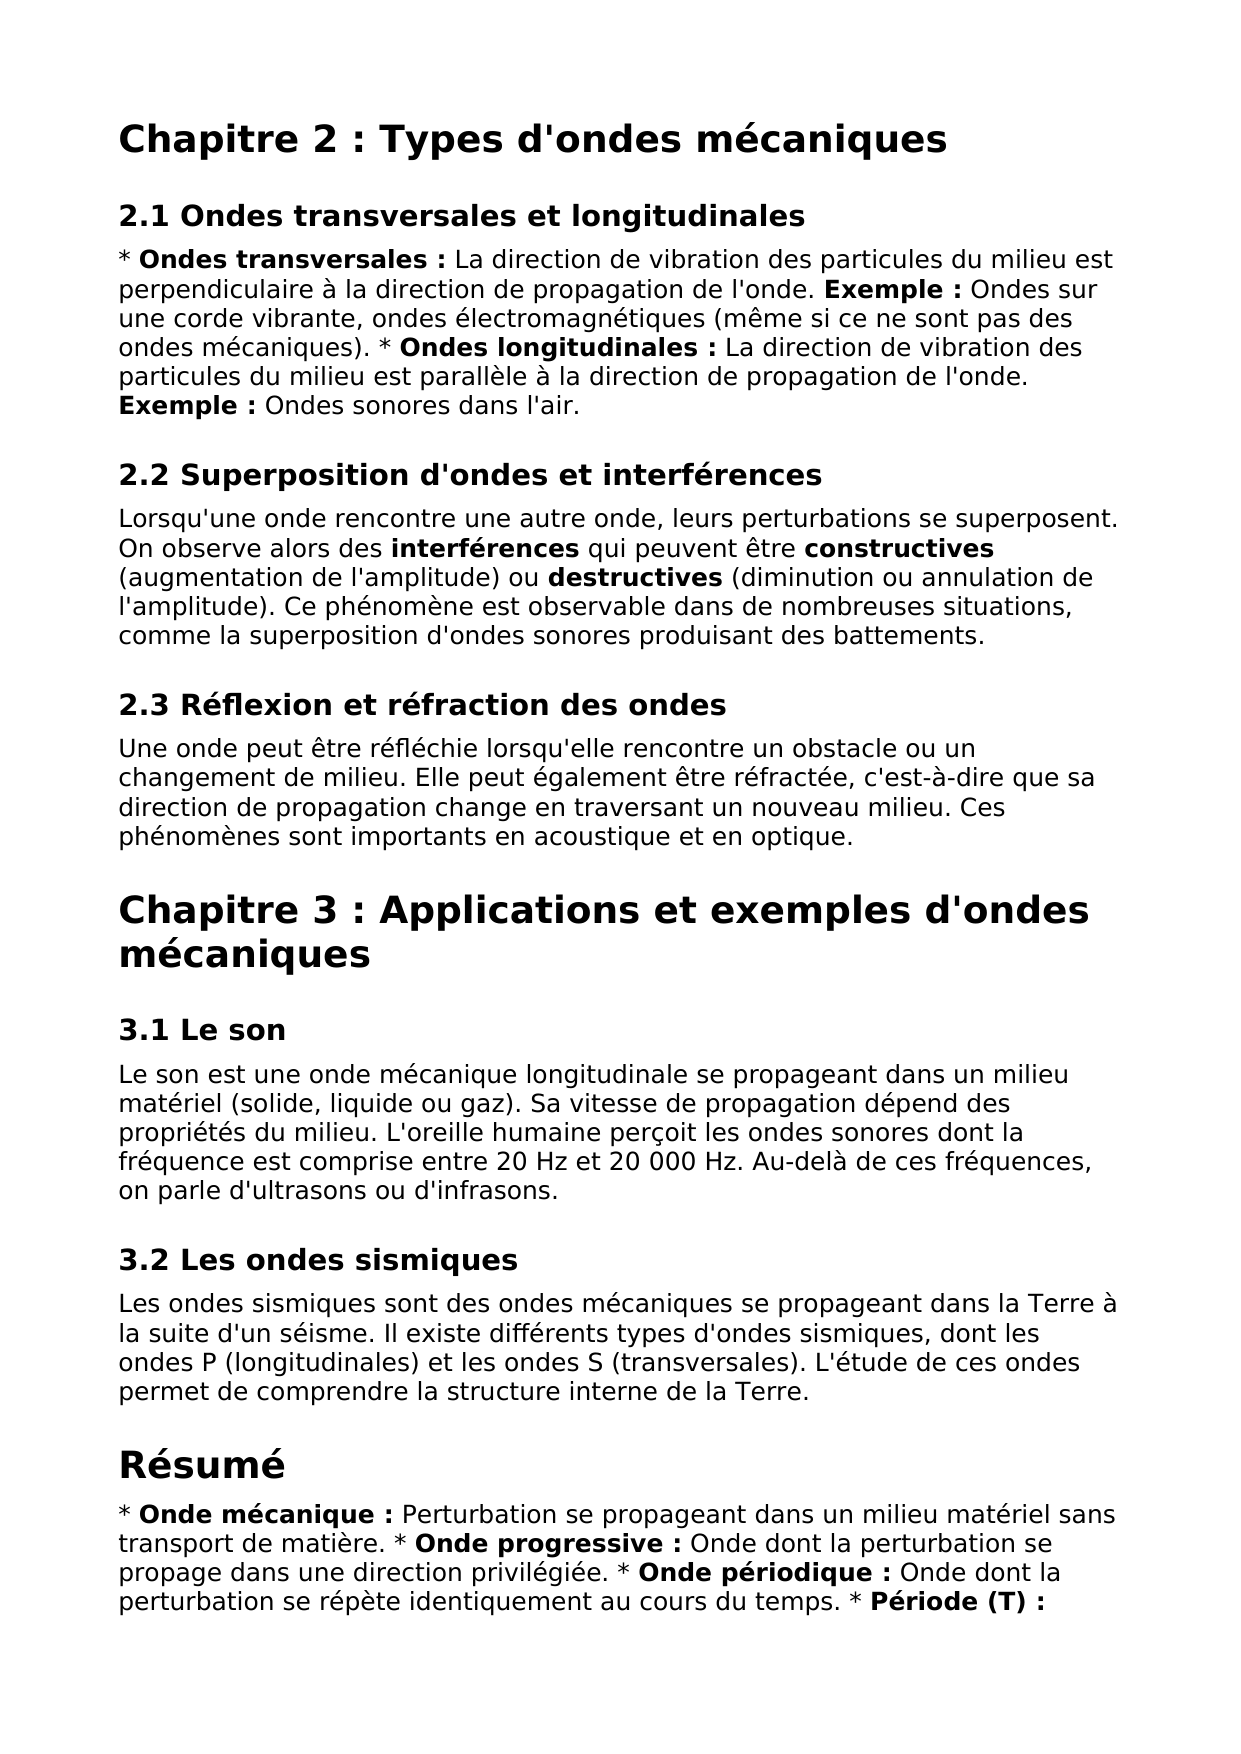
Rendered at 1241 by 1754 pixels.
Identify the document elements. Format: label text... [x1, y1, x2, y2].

subtitle 2.2 Superposition d'ondes et interférences [118, 458, 1122, 492]
subtitle Chapitre 2 : Types d'ondes mécaniques [118, 118, 1122, 162]
text Les ondes sismiques sont des ondes mécaniques se propageant dans la Terre à la suite d'un séisme. Il existe différents types d'ondes sismiques, dont les ondes P (longitudinales) et les ondes S (transversales). L'étude de ces ondes permet de comprendre la structure interne de la Terre. [118, 1290, 1122, 1406]
text Une onde peut être réfléchie lorsqu'elle rencontre un obstacle ou un changement de milieu. Elle peut également être réfractée, c'est-à-dire que sa direction de propagation change en traversant un nouveau milieu. Ces phénomènes sont importants en acoustique et en optique. [118, 734, 1122, 851]
subtitle 2.1 Ondes transversales et longitudinales [118, 199, 1122, 233]
subtitle 3.1 Le son [118, 1013, 1122, 1047]
text * Onde mécanique : Perturbation se propageant dans un milieu matériel sans transport de matière. * Onde progressive : Onde dont la perturbation se propage dans une direction privilégiée. * Onde périodique : Onde dont la perturbation se répète identiquement au cours du temps. * Période (T) : [118, 1500, 1122, 1617]
subtitle Chapitre 3 : Applications et exemples d'ondes mécaniques [118, 889, 1122, 976]
text Lorsqu'une onde rencontre une autre onde, leurs perturbations se superposent. On observe alors des interférences qui peuvent être constructives (augmentation de l'amplitude) ou destructives (diminution ou annulation de l'amplitude). Ce phénomène est observable dans de nombreuses situations, comme la superposition d'ondes sonores produisant des battements. [118, 505, 1122, 651]
subtitle Résumé [118, 1444, 1122, 1487]
subtitle 2.3 Réflexion et réfraction des ondes [118, 688, 1122, 722]
text * Ondes transversales : La direction de vibration des particules du milieu est perpendiculaire à la direction de propagation de l'onde. Exemple : Ondes sur une corde vibrante, ondes électromagnétiques (même si ce ne sont pas des ondes mécaniques). * Ondes longitudinales : La direction de vibration des particules du milieu est parallèle à la direction de propagation de l'onde. Exemple : Ondes sonores dans l'air. [118, 246, 1122, 421]
subtitle 3.2 Les ondes sismiques [118, 1243, 1122, 1277]
text Le son est une onde mécanique longitudinale se propageant dans un milieu matériel (solide, liquide ou gaz). Sa vitesse de propagation dépend des propriétés du milieu. L'oreille humaine perçoit les ondes sonores dont la fréquence est comprise entre 20 Hz et 20 000 Hz. Au-delà de ces fréquences, on parle d'ultrasons ou d'infrasons. [118, 1060, 1122, 1206]
